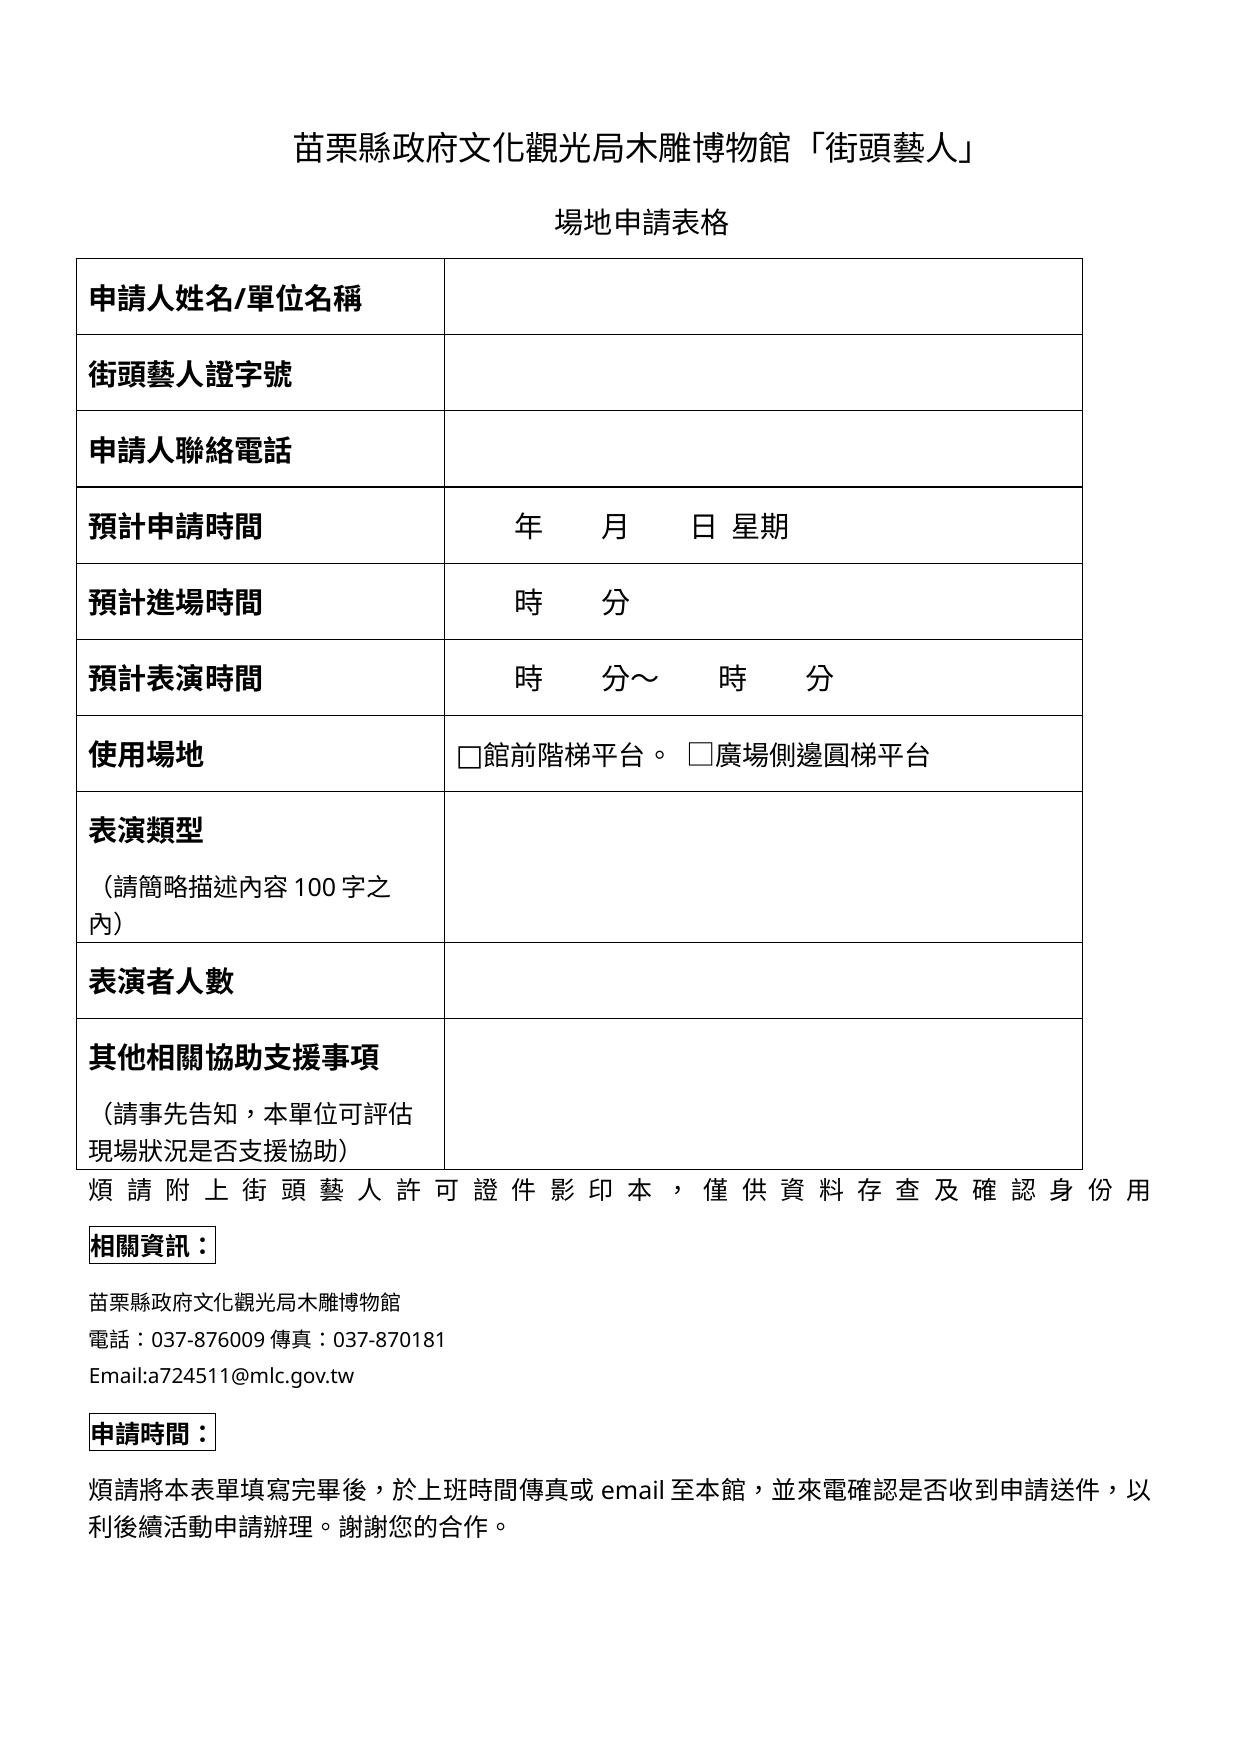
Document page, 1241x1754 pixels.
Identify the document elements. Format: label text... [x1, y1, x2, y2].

table_cell [445, 1019, 1082, 1169]
text 煩請將本表單填寫完畢後，於上班時間傳真或email至本館，並來電確認是否收到申請送件，以利後續活動申請辦理。謝謝您的合作。 [89, 1470, 1152, 1545]
table_cell [445, 792, 1082, 942]
table_header 申請人姓名/單位名稱 [77, 259, 444, 334]
table_cell 時 分 [445, 564, 1082, 638]
text 場地申請表格 [132, 183, 1152, 258]
table_cell 時 分～ 時 分 [445, 640, 1082, 714]
table_cell 預計表演時間 [77, 640, 444, 714]
table_cell 其他相關協助支援事項 （請事先告知，本單位可評估現場狀況是否支援協助） [77, 1019, 444, 1169]
text 申請時間： [89, 1395, 1152, 1470]
table_header [445, 259, 1082, 334]
table_cell 申請人聯絡電話 [77, 411, 444, 486]
table_cell [445, 411, 1082, 486]
text Email:a724511@mlc.gov.tw [89, 1357, 1152, 1395]
table_cell [445, 943, 1082, 1018]
table_cell 預計進場時間 [77, 564, 444, 638]
table_cell 使用場地 [77, 716, 444, 791]
text 相關資訊： [89, 1207, 1152, 1282]
table_cell 表演者人數 [77, 943, 444, 1018]
text 苗栗縣政府文化觀光局木雕博物館 [89, 1282, 1152, 1320]
table_cell [445, 335, 1082, 410]
text 電話：037-876009 傳真：037-870181 [89, 1320, 1152, 1357]
text 煩請附上街頭藝人許可證件影印本，僅供資料存查及確認身份用 [89, 1170, 1152, 1207]
table_cell 街頭藝人證字號 [77, 335, 444, 410]
table_cell 表演類型 （請簡略描述內容100字之內） [77, 792, 444, 942]
table_cell 年 月 日 星期 [445, 488, 1082, 562]
text 苗栗縣政府文化觀光局木雕博物館「街頭藝人」 [132, 108, 1152, 183]
table_cell □館前階梯平台。 □廣場側邊圓梯平台 [445, 716, 1082, 791]
table_cell 預計申請時間 [77, 488, 444, 562]
